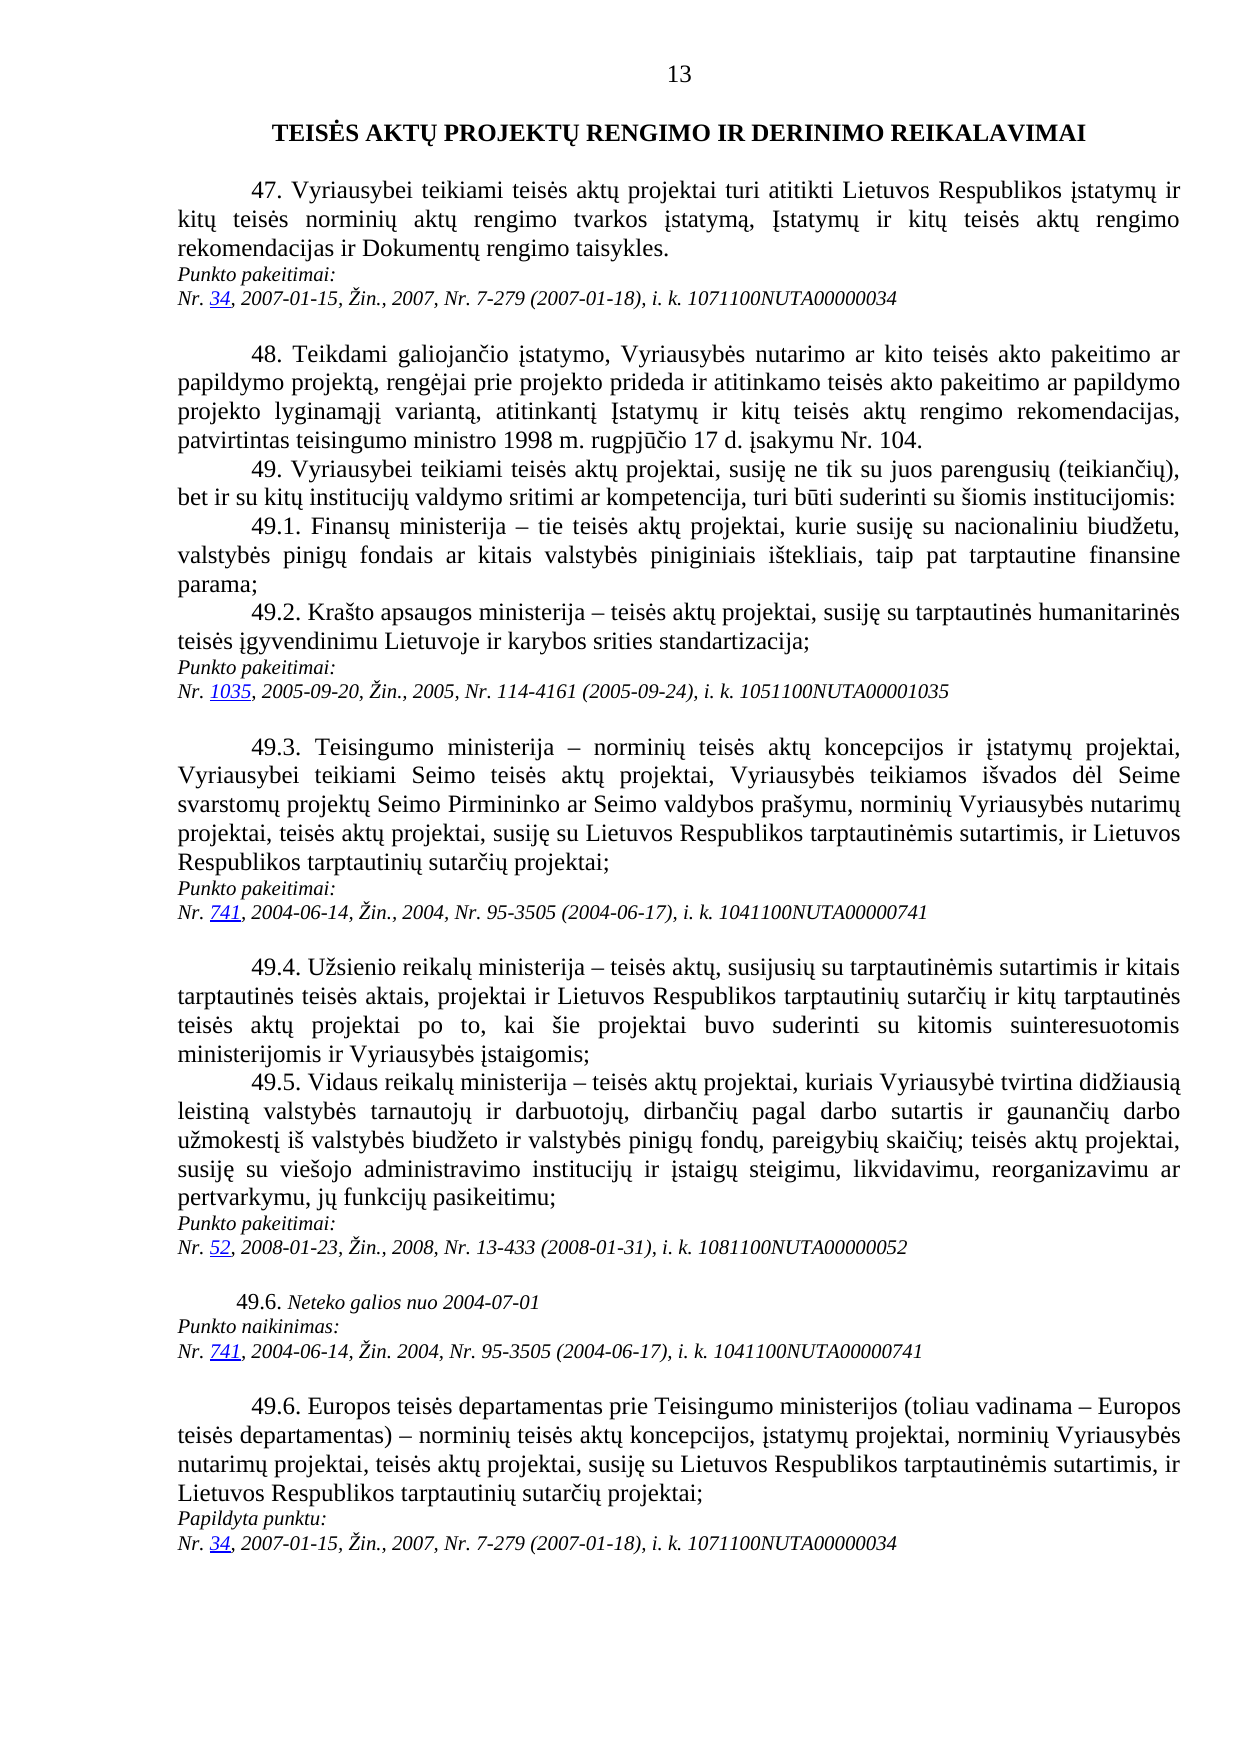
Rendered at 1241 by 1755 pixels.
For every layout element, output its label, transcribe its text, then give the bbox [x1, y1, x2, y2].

text 47. Vyriausybei teikiami teisės aktų projektai turi atitikti Lietuvos Respublikos įstatymų ir kitų teisės norminių aktų rengimo tvarkos įstatymą, Įstatymų ir kitų teisės aktų rengimo rekomendacijas ir Dokumentų rengimo taisykles. [177, 176, 1181, 262]
text Nr. 52, 2008-01-23, Žin., 2008, Nr. 13-433 (2008-01-31), i. k. 1081100NUTA00000052 [177, 1235, 1181, 1259]
text 49.2. Krašto apsaugos ministerija – teisės aktų projektai, susiję su tarptautinės humanitarinės teisės įgyvendinimu Lietuvoje ir karybos srities standartizacija; [177, 597, 1181, 655]
text Punkto pakeitimai: [177, 876, 1181, 900]
text Nr. 741, 2004-06-14, Žin. 2004, Nr. 95-3505 (2004-06-17), i. k. 1041100NUTA00000741 [177, 1338, 1181, 1363]
text 49.3. Teisingumo ministerija – norminių teisės aktų koncepcijos ir įstatymų projektai, Vyriausybei teikiami Seimo teisės aktų projektai, Vyriausybės teikiamos išvados dėl Seime svarstomų projektų Seimo Pirmininko ar Seimo valdybos prašymu, norminių Vyriausybės nutarimų projektai, teisės aktų projektai, susiję su Lietuvos Respublikos tarptautinėmis sutartimis, ir Lietuvos Respublikos tarptautinių sutarčių projektai; [177, 732, 1181, 876]
text 49.6. Neteko galios nuo 2004-07-01 [177, 1288, 1181, 1314]
text Punkto pakeitimai: [177, 1211, 1181, 1235]
text 49.6. Europos teisės departamentas prie Teisingumo ministerijos (toliau vadinama – Europos teisės departamentas) – norminių teisės aktų koncepcijos, įstatymų projektai, norminių Vyriausybės nutarimų projektai, teisės aktų projektai, susiję su Lietuvos Respublikos tarptautinėmis sutartimis, ir Lietuvos Respublikos tarptautinių sutarčių projektai; [177, 1391, 1181, 1506]
text Punkto naikinimas: [177, 1314, 1181, 1338]
text 49. Vyriausybei teikiami teisės aktų projektai, susiję ne tik su juos parengusių (teikiančių), bet ir su kitų institucijų valdymo sritimi ar kompetencija, turi būti suderinti su šiomis institucijomis: [177, 454, 1181, 511]
text 48. Teikdami galiojančio įstatymo, Vyriausybės nutarimo ar kito teisės akto pakeitimo ar papildymo projektą, rengėjai prie projekto prideda ir atitinkamo teisės akto pakeitimo ar papildymo projekto lyginamąjį variantą, atitinkantį Įstatymų ir kitų teisės aktų rengimo rekomendacijas, patvirtintas teisingumo ministro 1998 m. rugpjūčio 17 d. įsakymu Nr. 104. [177, 339, 1181, 454]
text TEISĖS AKTŲ PROJEKTŲ RENGIMO IR DERINIMO REIKALAVIMAI [177, 118, 1181, 147]
text 49.1. Finansų ministerija – tie teisės aktų projektai, kurie susiję su nacionaliniu biudžetu, valstybės pinigų fondais ar kitais valstybės piniginiais ištekliais, taip pat tarptautine finansine parama; [177, 511, 1181, 597]
text 49.5. Vidaus reikalų ministerija – teisės aktų projektai, kuriais Vyriausybė tvirtina didžiausią leistiną valstybės tarnautojų ir darbuotojų, dirbančių pagal darbo sutartis ir gaunančių darbo užmokestį iš valstybės biudžeto ir valstybės pinigų fondų, pareigybių skaičių; teisės aktų projektai, susiję su viešojo administravimo institucijų ir įstaigų steigimu, likvidavimu, reorganizavimu ar pertvarkymu, jų funkcijų pasikeitimu; [177, 1067, 1181, 1211]
text Nr. 34, 2007-01-15, Žin., 2007, Nr. 7-279 (2007-01-18), i. k. 1071100NUTA00000034 [177, 1530, 1181, 1554]
text 49.4. Užsienio reikalų ministerija – teisės aktų, susijusių su tarptautinėmis sutartimis ir kitais tarptautinės teisės aktais, projektai ir Lietuvos Respublikos tarptautinių sutarčių ir kitų tarptautinės teisės aktų projektai po to, kai šie projektai buvo suderinti su kitomis suinteresuotomis ministerijomis ir Vyriausybės įstaigomis; [177, 952, 1181, 1067]
text Papildyta punktu: [177, 1506, 1181, 1530]
text Nr. 34, 2007-01-15, Žin., 2007, Nr. 7-279 (2007-01-18), i. k. 1071100NUTA00000034 [177, 286, 1181, 310]
text Punkto pakeitimai: [177, 262, 1181, 286]
text Nr. 1035, 2005-09-20, Žin., 2005, Nr. 114-4161 (2005-09-24), i. k. 1051100NUTA00001035 [177, 679, 1181, 703]
text Punkto pakeitimai: [177, 655, 1181, 679]
text Nr. 741, 2004-06-14, Žin., 2004, Nr. 95-3505 (2004-06-17), i. k. 1041100NUTA00000741 [177, 900, 1181, 924]
